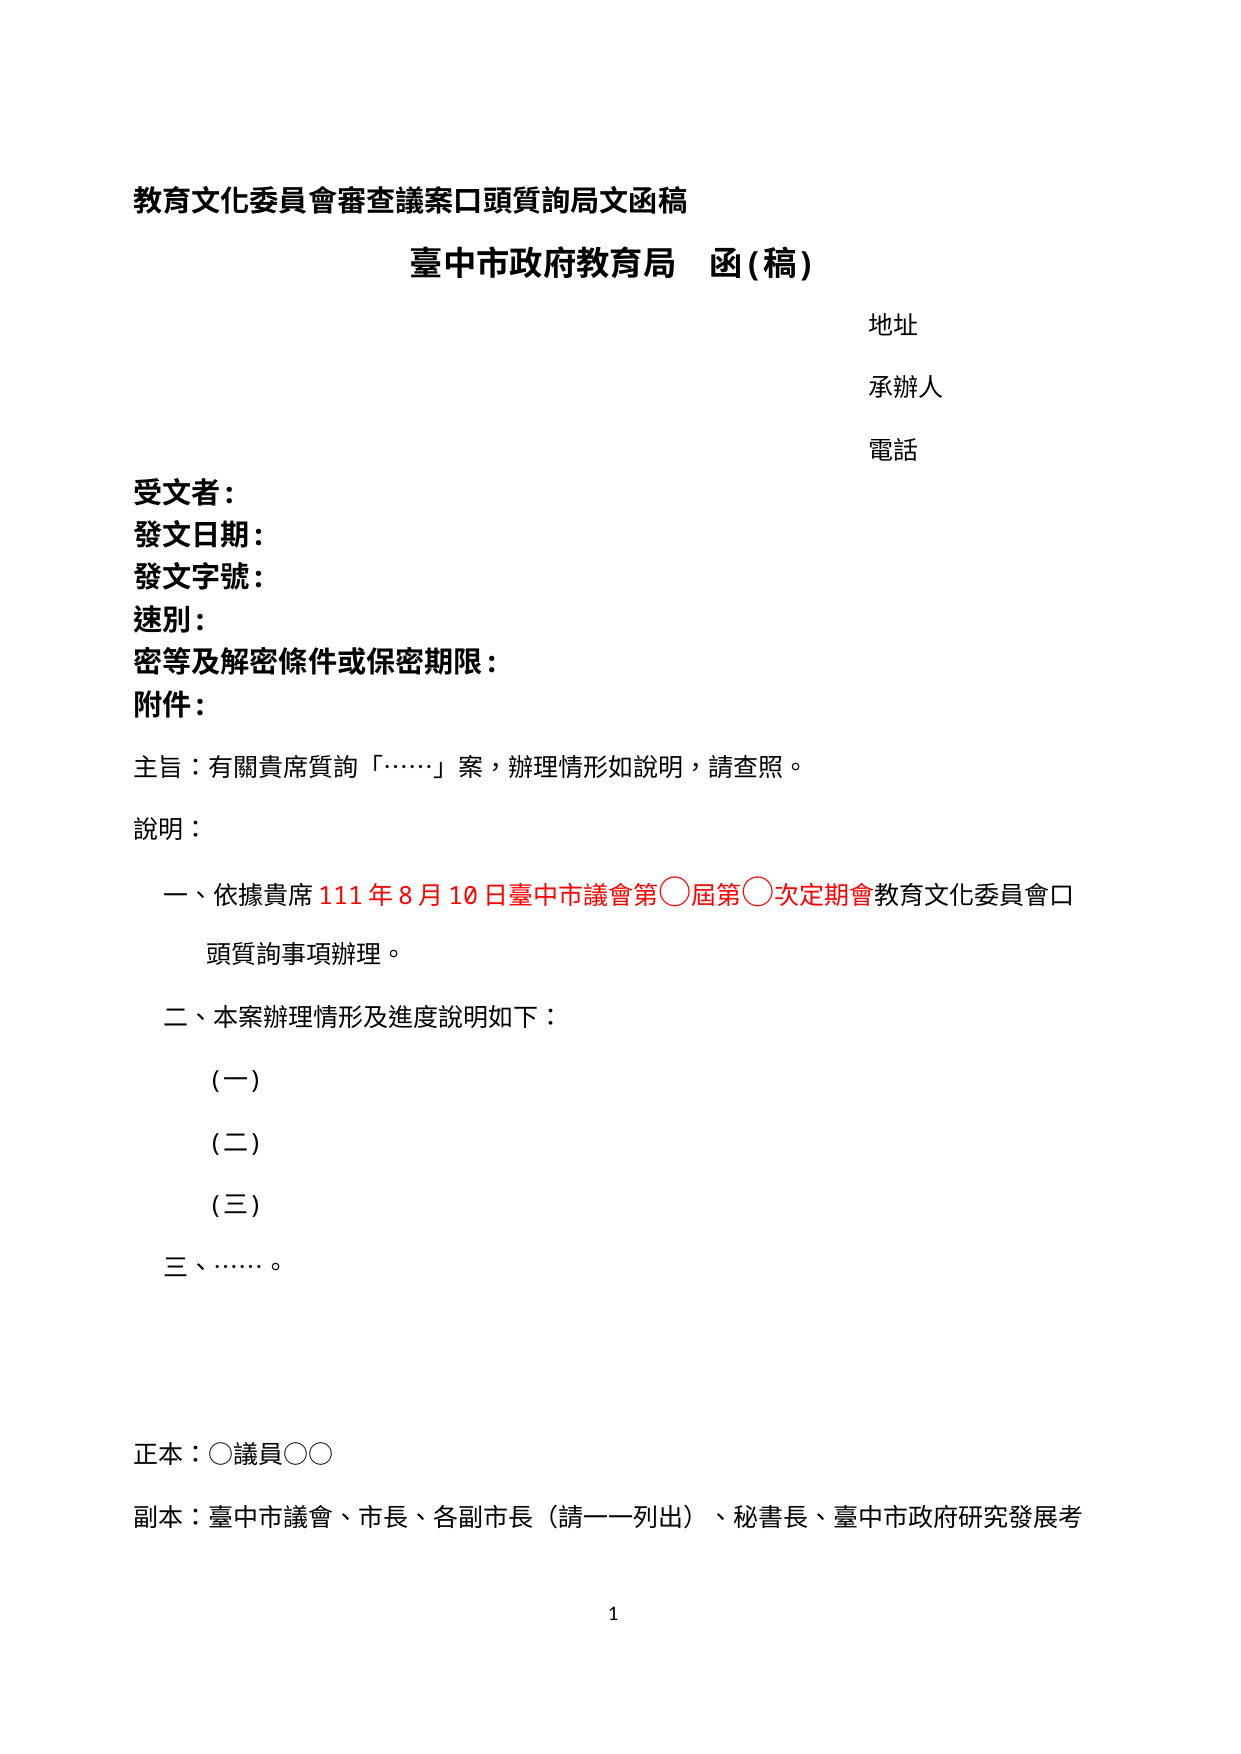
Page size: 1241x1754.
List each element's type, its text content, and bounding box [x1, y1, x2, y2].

text 承辦人 [133, 344, 1093, 407]
text 正本：○議員○○ [133, 1411, 1093, 1473]
text 發文日期: [133, 512, 1093, 554]
text 主旨：有關貴席質詢「……」案，辦理情形如說明，請查照。 [133, 723, 1093, 786]
text (二) [133, 1098, 1093, 1161]
text 密等及解密條件或保密期限: [133, 639, 1093, 681]
text 教育文化委員會審查議案口頭質詢局文函稿 [133, 157, 1093, 219]
text 電話 [133, 407, 1093, 469]
text 說明： [133, 786, 1093, 848]
text 受文者: [133, 469, 1093, 512]
text 臺中市政府教育局 函(稿) [133, 219, 1093, 282]
text 附件: [133, 681, 1093, 723]
text 三、……。 [133, 1223, 1093, 1286]
text 一、依據貴席111年8月10日臺中市議會第○屆第○次定期會教育文化委員會口頭質詢事項辦理。 [133, 848, 1093, 973]
text 二、本案辦理情形及進度說明如下： [133, 973, 1093, 1036]
text (一) [133, 1036, 1093, 1098]
text 地址 [133, 282, 1093, 344]
text 發文字號: [133, 554, 1093, 596]
text (三) [133, 1161, 1093, 1223]
text 副本：臺中市議會、市長、各副市長（請一一列出）、秘書長、臺中市政府研究發展考 [133, 1473, 1093, 1536]
text 速別: [133, 596, 1093, 639]
